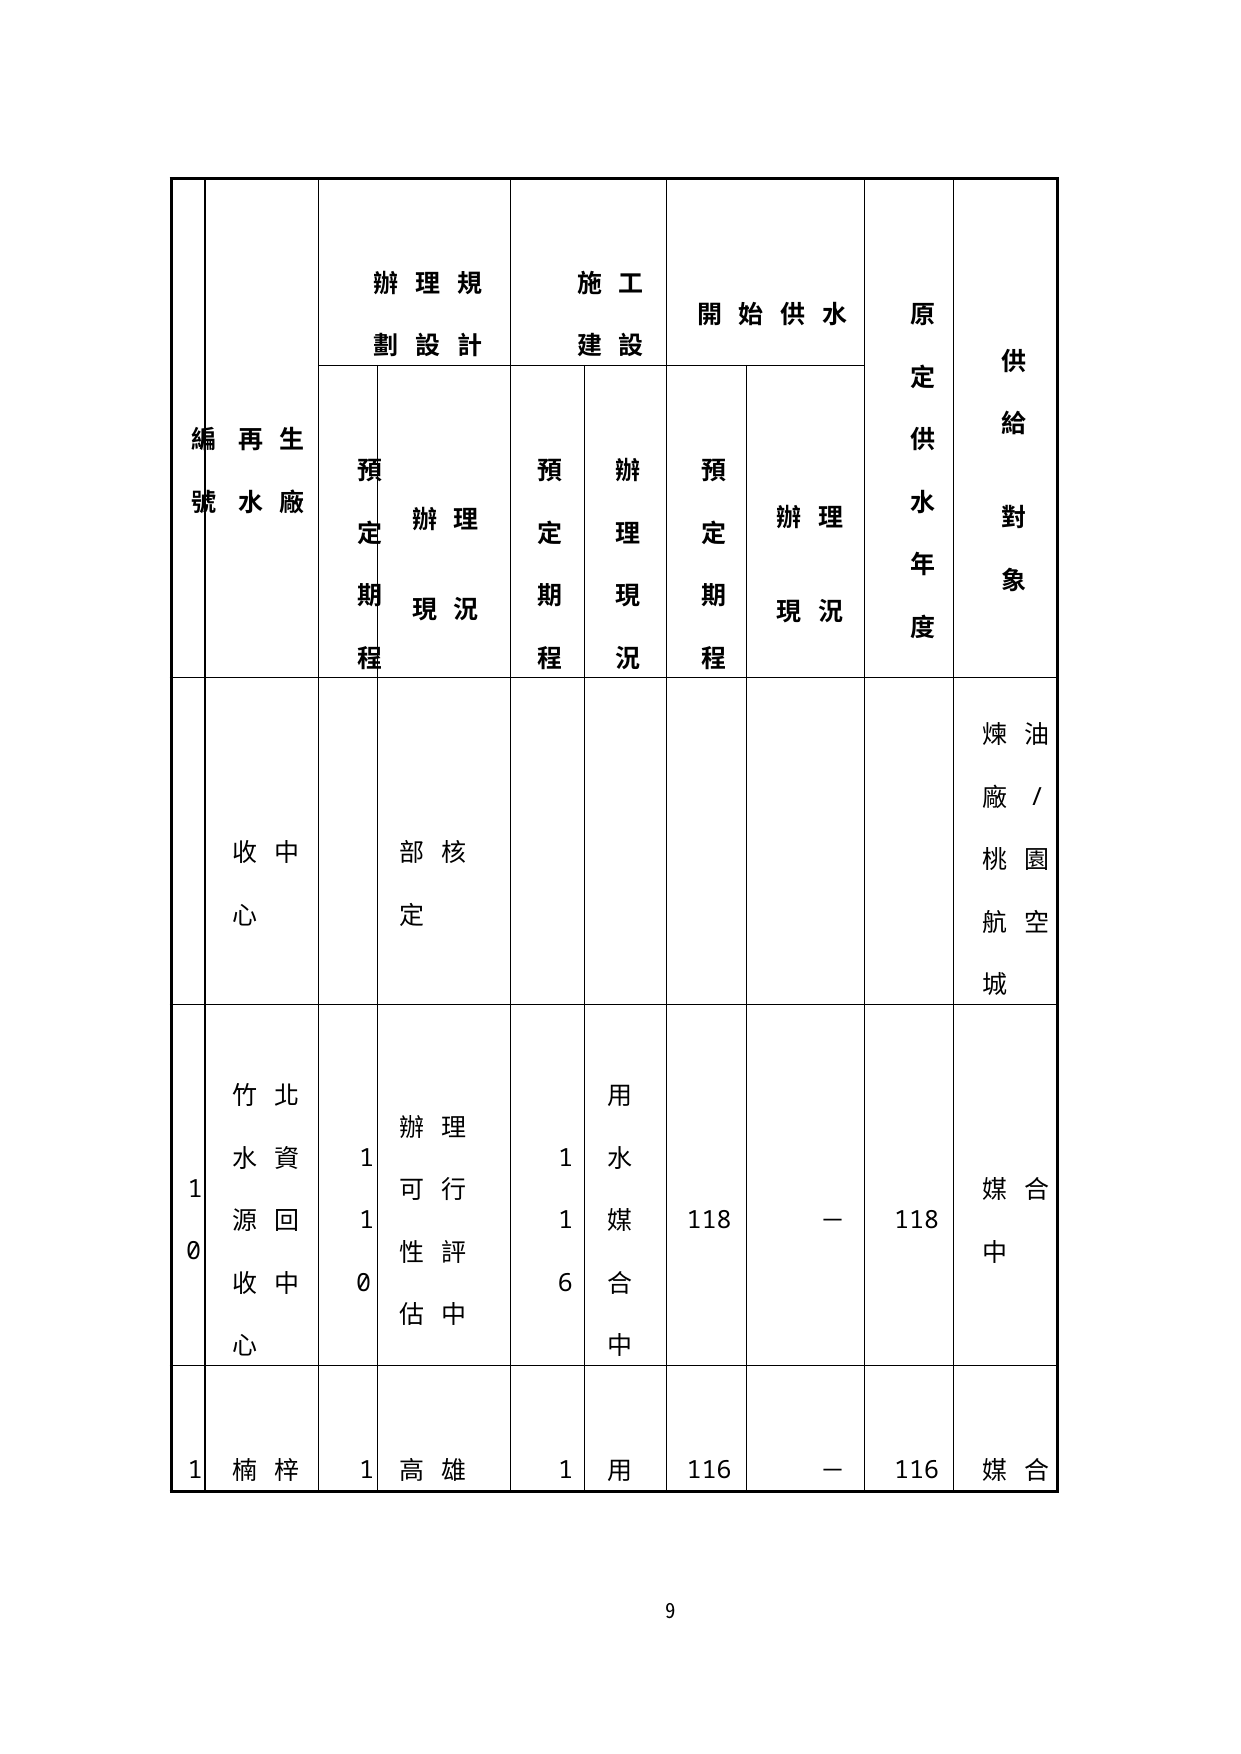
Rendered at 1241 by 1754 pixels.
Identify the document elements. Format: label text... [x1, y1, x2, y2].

table_cell 1 [173, 1366, 204, 1490]
table_cell 1 [319, 1366, 377, 1490]
table_cell 媒合 [954, 1366, 1056, 1490]
table_header 開始供水 [667, 180, 864, 365]
table_cell 118 [667, 1005, 746, 1365]
table_cell 高雄 [378, 1366, 510, 1490]
table_cell 楠梓 [206, 1366, 318, 1490]
table_header 辦理規劃設計 [319, 180, 510, 365]
table_cell [173, 678, 204, 1004]
table_cell [319, 678, 377, 1004]
table_cell 預定期程 [319, 366, 377, 677]
table_cell 預定 期程 [667, 366, 746, 677]
table_cell 收中心 [206, 678, 318, 1004]
table_cell 部核定 [378, 678, 510, 1004]
table_cell 辦理 現況 [747, 366, 864, 677]
table_cell － [747, 678, 864, 1004]
table_cell 辦理可行性評估中 [378, 1005, 510, 1365]
table_header 原定供水年度 [865, 180, 953, 677]
table_header 再生水廠 [206, 180, 318, 677]
table_cell 116 [511, 1005, 584, 1365]
table_header 供給 對象 [954, 180, 1056, 677]
table_header 編號 [173, 180, 204, 677]
table_cell [511, 678, 584, 1004]
table_cell 116 [667, 1366, 746, 1490]
table_cell 用 [585, 1366, 666, 1490]
table_cell 辦理 現況 [585, 366, 666, 677]
table_cell [585, 678, 666, 1004]
table_header 施工建設 [511, 180, 666, 365]
table_cell 煉油廠/桃園航空城 [954, 678, 1056, 1004]
table_cell － [747, 1366, 864, 1490]
table_cell 媒合中 [954, 1005, 1056, 1365]
table_cell － [747, 1005, 864, 1365]
table_cell 用水媒合中 [585, 1005, 666, 1365]
table_cell 110 [319, 1005, 377, 1365]
table_cell [667, 678, 746, 1004]
table_cell 10 [173, 1005, 204, 1365]
table_cell 116 [865, 1366, 953, 1490]
table_cell 1 [511, 1366, 584, 1490]
table_cell 118 [865, 1005, 953, 1365]
table_cell 辦理 現況 [378, 366, 510, 677]
table_cell [865, 678, 953, 1004]
table_cell 竹北水資源回收中心 [206, 1005, 318, 1365]
table_cell 預定期程 [511, 366, 584, 677]
